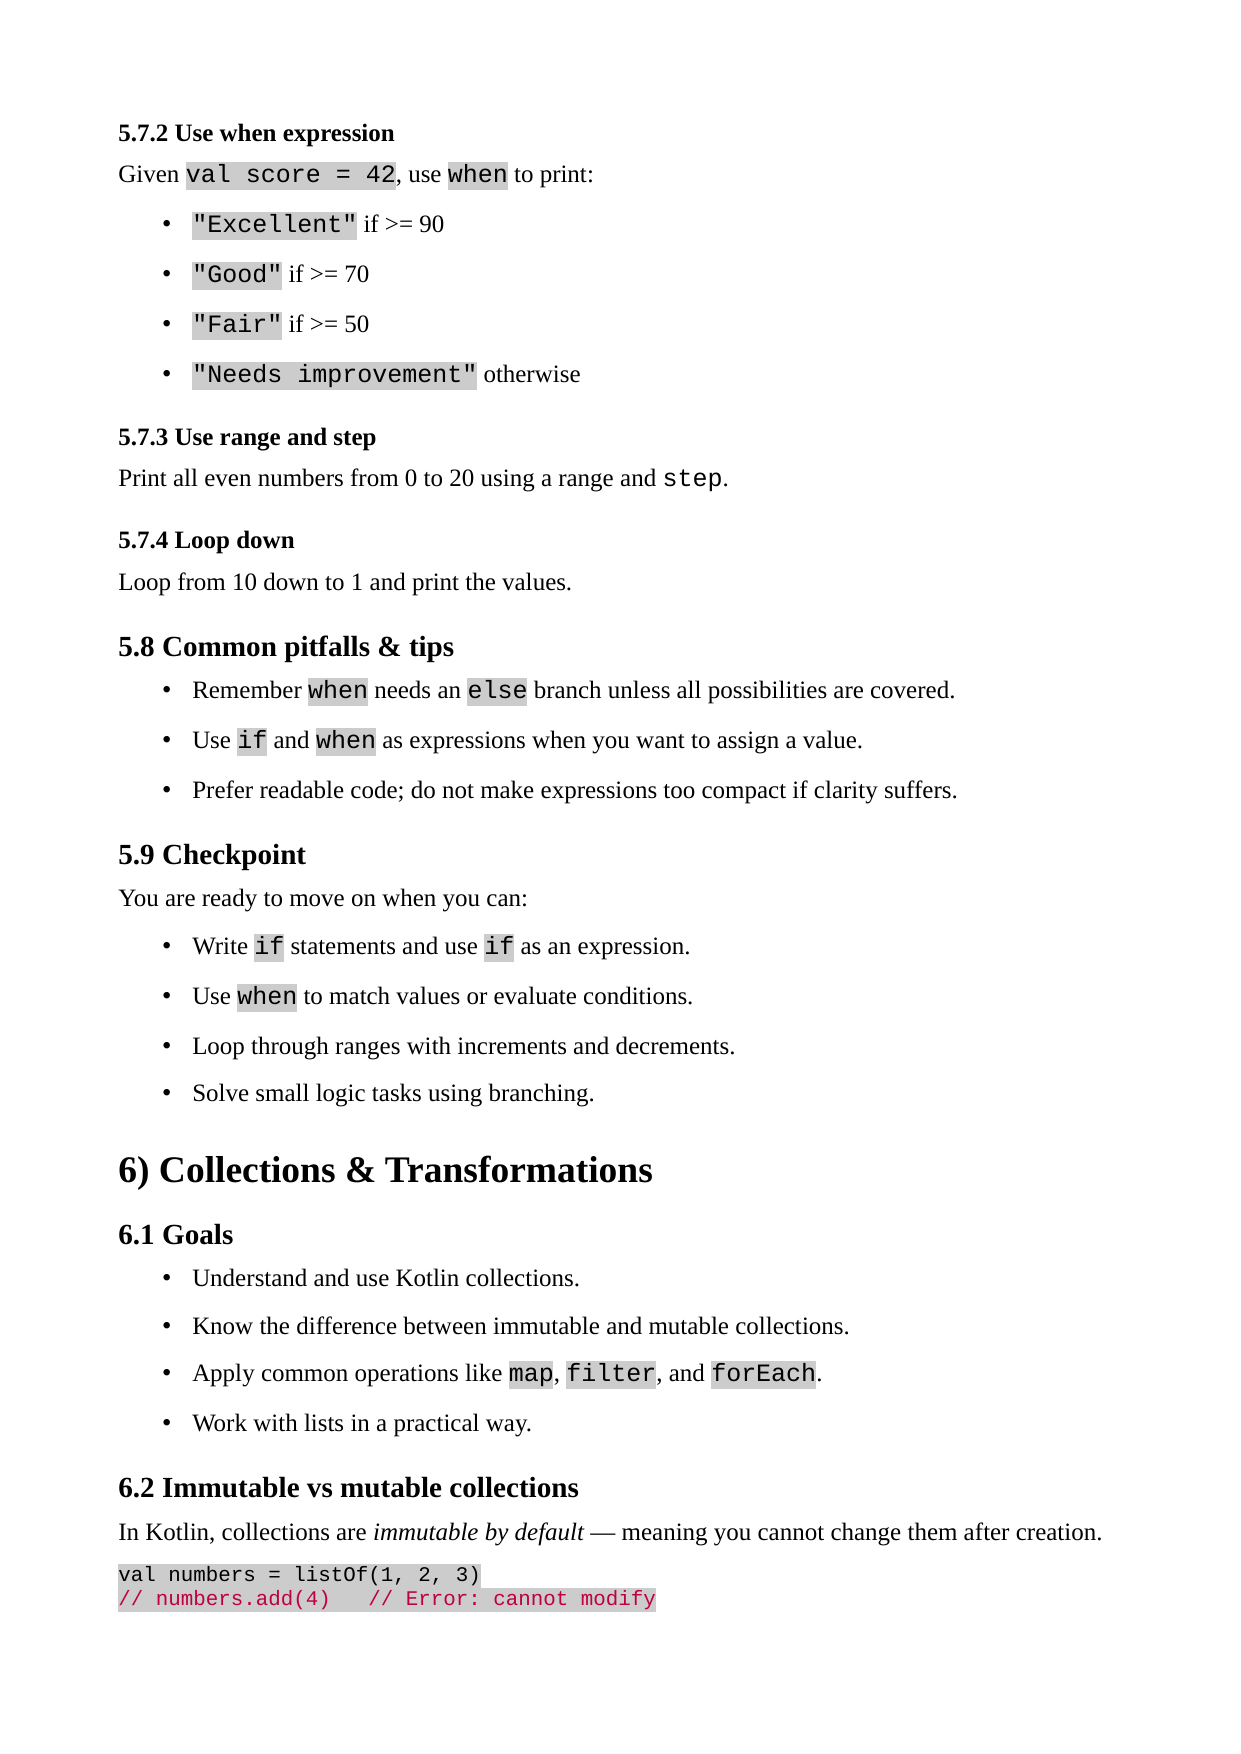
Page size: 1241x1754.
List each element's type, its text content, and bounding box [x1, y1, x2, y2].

text val numbers = listOf(1, 2, 3) [118, 1564, 1122, 1588]
list Understand and use Kotlin collections. [162, 1263, 1122, 1292]
subtitle 5.7.3 Use range and step [118, 422, 1122, 451]
subtitle 5.8 Common pitfalls & tips [118, 629, 1122, 663]
subtitle 6.1 Goals [118, 1217, 1122, 1251]
list Know the difference between immutable and mutable collections. [162, 1311, 1122, 1339]
list Use when to match values or evaluate conditions. [162, 981, 1122, 1012]
list Remember when needs an else branch unless all possibilities are covered. [162, 675, 1122, 706]
list "Excellent" if >= 90 [162, 209, 1122, 240]
subtitle 5.7.4 Loop down [118, 526, 1122, 554]
list Write if statements and use if as an expression. [162, 931, 1122, 962]
list "Needs improvement" otherwise [162, 359, 1122, 390]
list Solve small logic tasks using branching. [162, 1078, 1122, 1107]
text // numbers.add(4) // Error: cannot modify [118, 1588, 1122, 1612]
list Prefer readable code; do not make expressions too compact if clarity suffers. [162, 775, 1122, 804]
list Work with lists in a practical way. [162, 1408, 1122, 1437]
list Use if and when as expressions when you want to assign a value. [162, 725, 1122, 756]
subtitle 6) Collections & Transformations [118, 1147, 1122, 1190]
list "Fair" if >= 50 [162, 309, 1122, 340]
list Apply common operations like map, filter, and forEach. [162, 1358, 1122, 1389]
text Loop from 10 down to 1 and print the values. [118, 567, 1122, 596]
subtitle 5.9 Checkpoint [118, 837, 1122, 871]
list "Good" if >= 70 [162, 259, 1122, 290]
text You are ready to move on when you can: [118, 883, 1122, 912]
text In Kotlin, collections are immutable by default — meaning you cannot change them after creation. [118, 1517, 1122, 1545]
subtitle 6.2 Immutable vs mutable collections [118, 1471, 1122, 1504]
text Print all even numbers from 0 to 20 using a range and step. [118, 463, 1122, 494]
list Loop through ranges with increments and decrements. [162, 1031, 1122, 1060]
text Given val score = 42, use when to print: [118, 159, 1122, 190]
subtitle 5.7.2 Use when expression [118, 118, 1122, 147]
